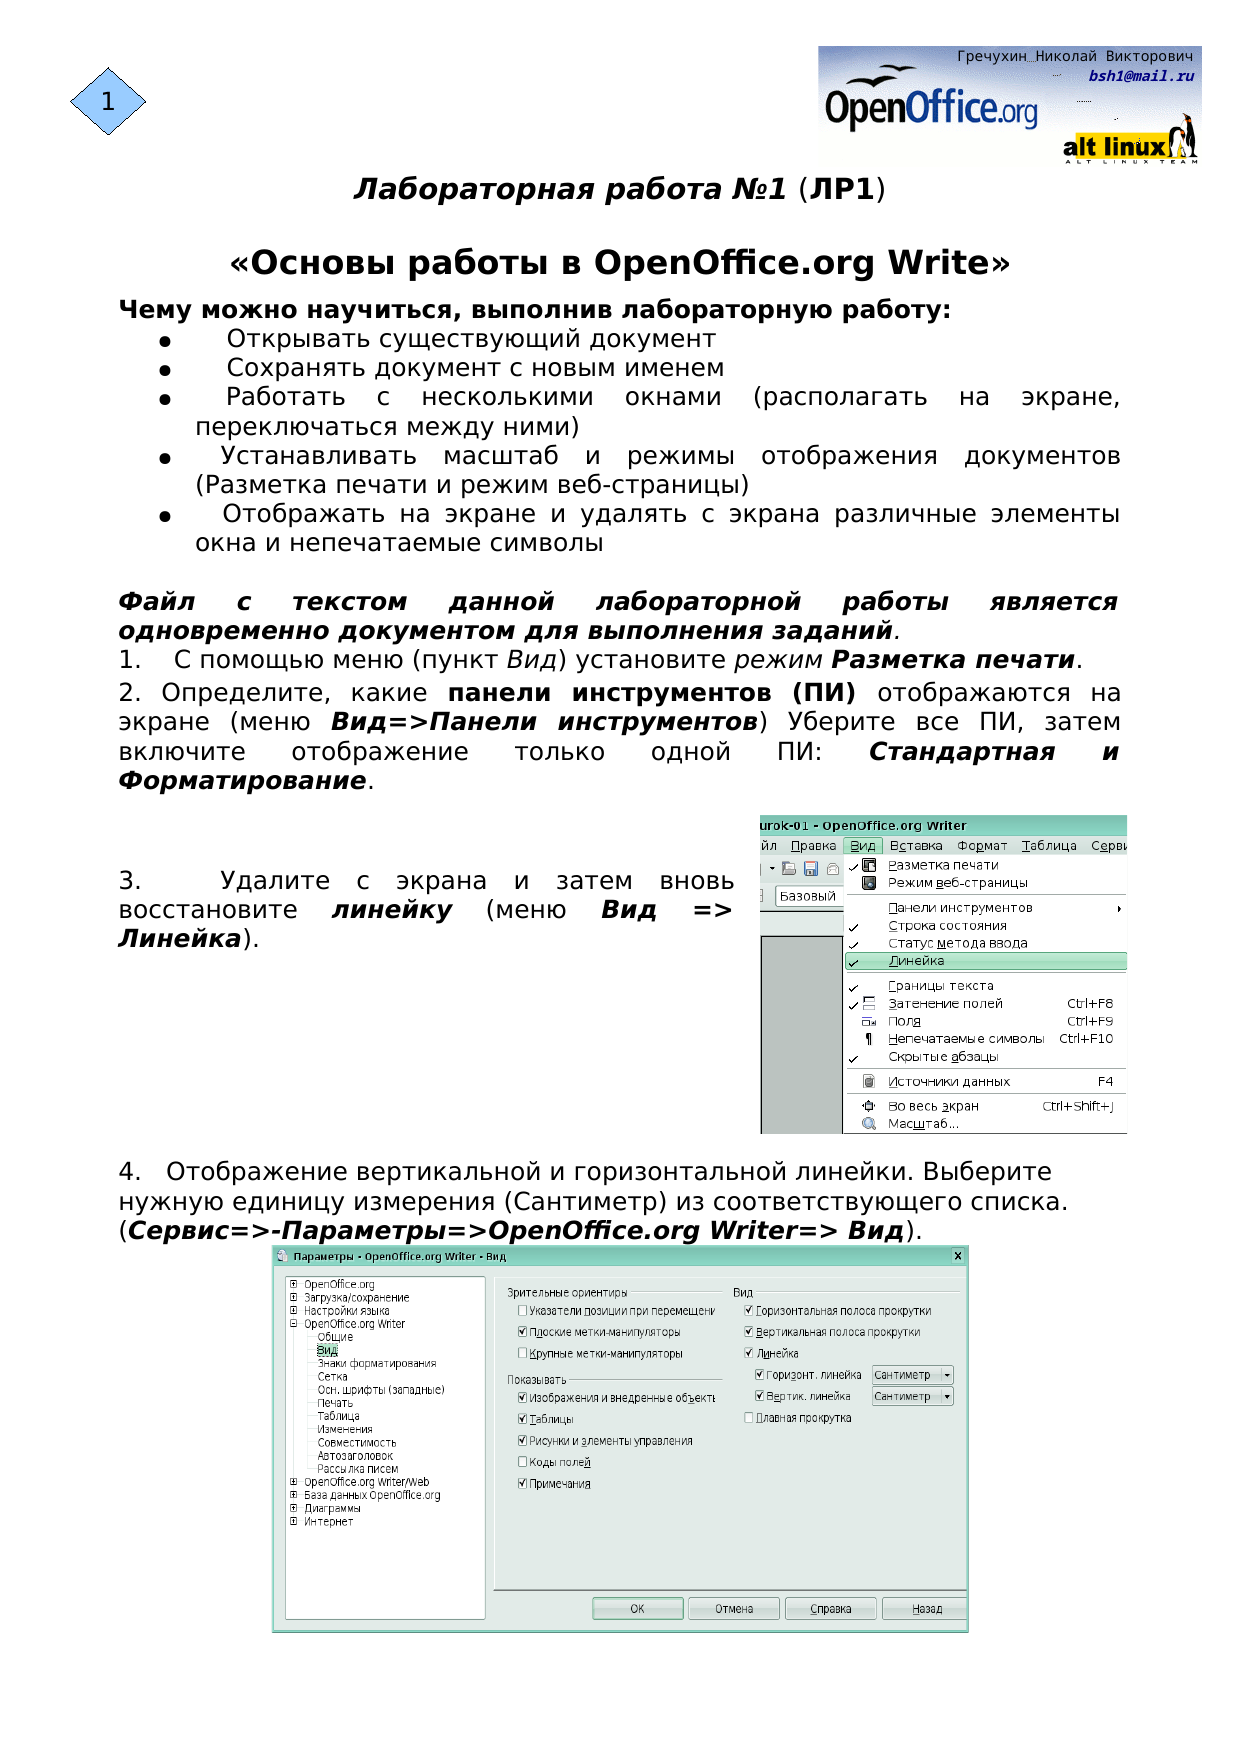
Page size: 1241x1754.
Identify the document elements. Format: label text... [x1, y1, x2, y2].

list Сохранять документ с новым именем [157, 353, 1122, 383]
picture [271, 1245, 969, 1633]
title Лабораторная работа №1 (ЛР1) [118, 172, 1122, 206]
list Определите, какие панели инструментов (ПИ) отображаются на экране (меню Вид=>Панели инструментов) Уберите все ПИ, затем включите отображение только одной ПИ: Стандартная и Форматирование. [118, 678, 1122, 795]
text Файл с текстом данной лабораторной работы является одновременно документом для выполнения заданий. [118, 587, 1122, 645]
list Удалите с экрана и затем вновь восстановите линейку (меню Вид => Линейка). [118, 866, 760, 953]
title «Основы работы в OpenOffice.org Write» [118, 244, 1122, 283]
text Чему можно научиться, выполнив лабораторную работу: [118, 295, 1122, 324]
list Отображение вертикальной и горизонтальной линейки. Выберите нужную единицу измерения (Сантиметр) из соответствующего списка. (Сервис=>-Параметры=>OpenOffice.org Writer=> Вид). [118, 1158, 1122, 1245]
list Отображать на экране и удалять с экрана различные элементы окна и непечатаемые символы [157, 499, 1122, 558]
list Открывать существующий документ [157, 324, 1122, 353]
list С помощью меню (пункт Вид) установите режим Разметка печати. [118, 645, 1122, 674]
picture [760, 815, 1128, 1134]
picture [818, 46, 1202, 167]
list Устанавливать масштаб и режимы отображения документов (Разметка печати и режим веб-страницы) [157, 441, 1122, 499]
list Работать с несколькими окнами (располагать на экране, переключаться между ними) [157, 383, 1122, 441]
